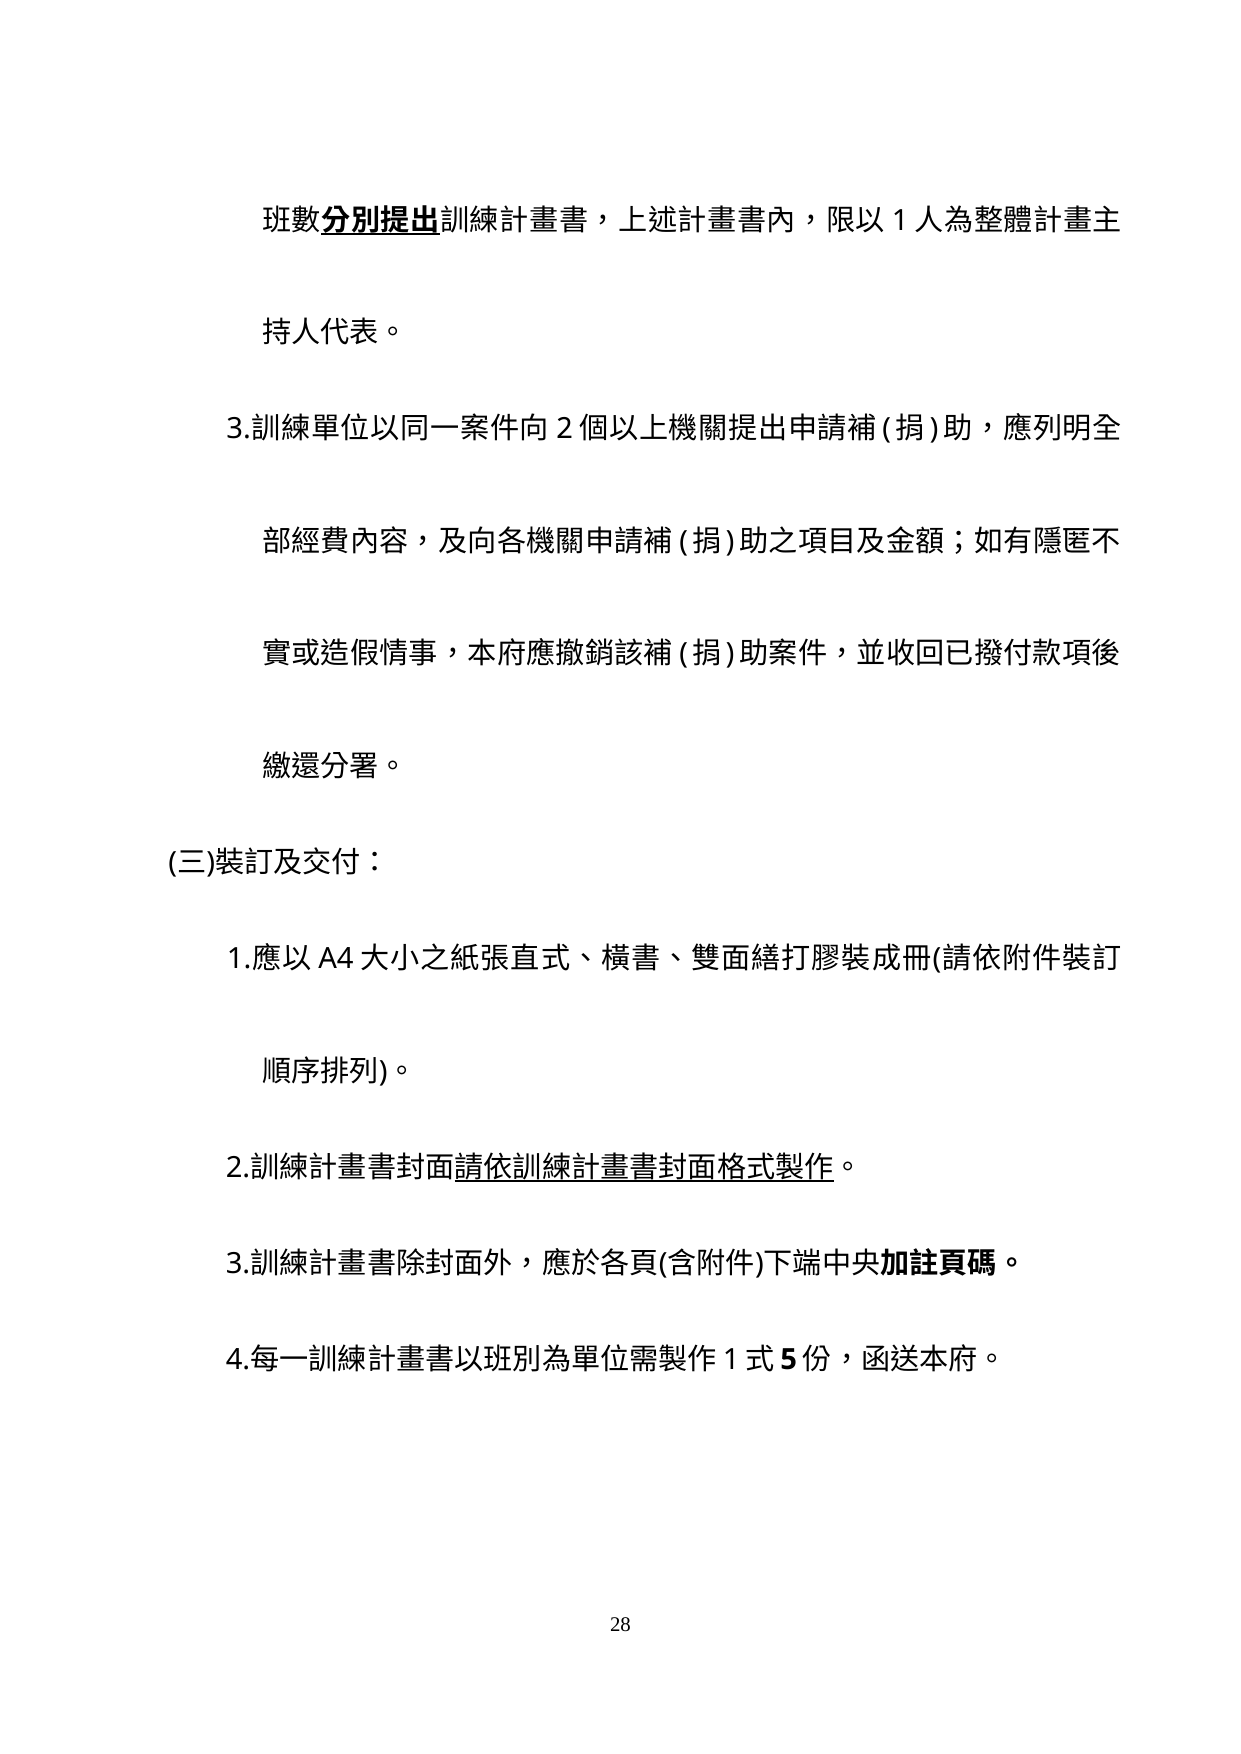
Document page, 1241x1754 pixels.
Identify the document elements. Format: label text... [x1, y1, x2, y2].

text 3.訓練計畫書除封面外，應於各頁(含附件)下端中央加註頁碼。 [218, 1223, 1122, 1298]
text 4.每一訓練計畫書以班別為單位需製作1式5份，函送本府。 [218, 1319, 1122, 1394]
text 班數分別提出訓練計畫書，上述計畫書內，限以1人為整體計畫主持人代表。 [218, 180, 1122, 367]
text 3.訓練單位以同一案件向2個以上機關提出申請補(捐)助，應列明全部經費內容，及向各機關申請補(捐)助之項目及金額；如有隱匿不實或造假情事，本府應撤銷該補(捐)助案件，並收回已撥付款項後繳還分署。 [218, 389, 1122, 801]
text 2.訓練計畫書封面請依訓練計畫書封面格式製作。 [218, 1127, 1122, 1202]
text (三)裝訂及交付： [168, 822, 1122, 897]
text 1.應以A4大小之紙張直式、橫書、雙面繕打膠裝成冊(請依附件裝訂順序排列)。 [218, 918, 1122, 1106]
